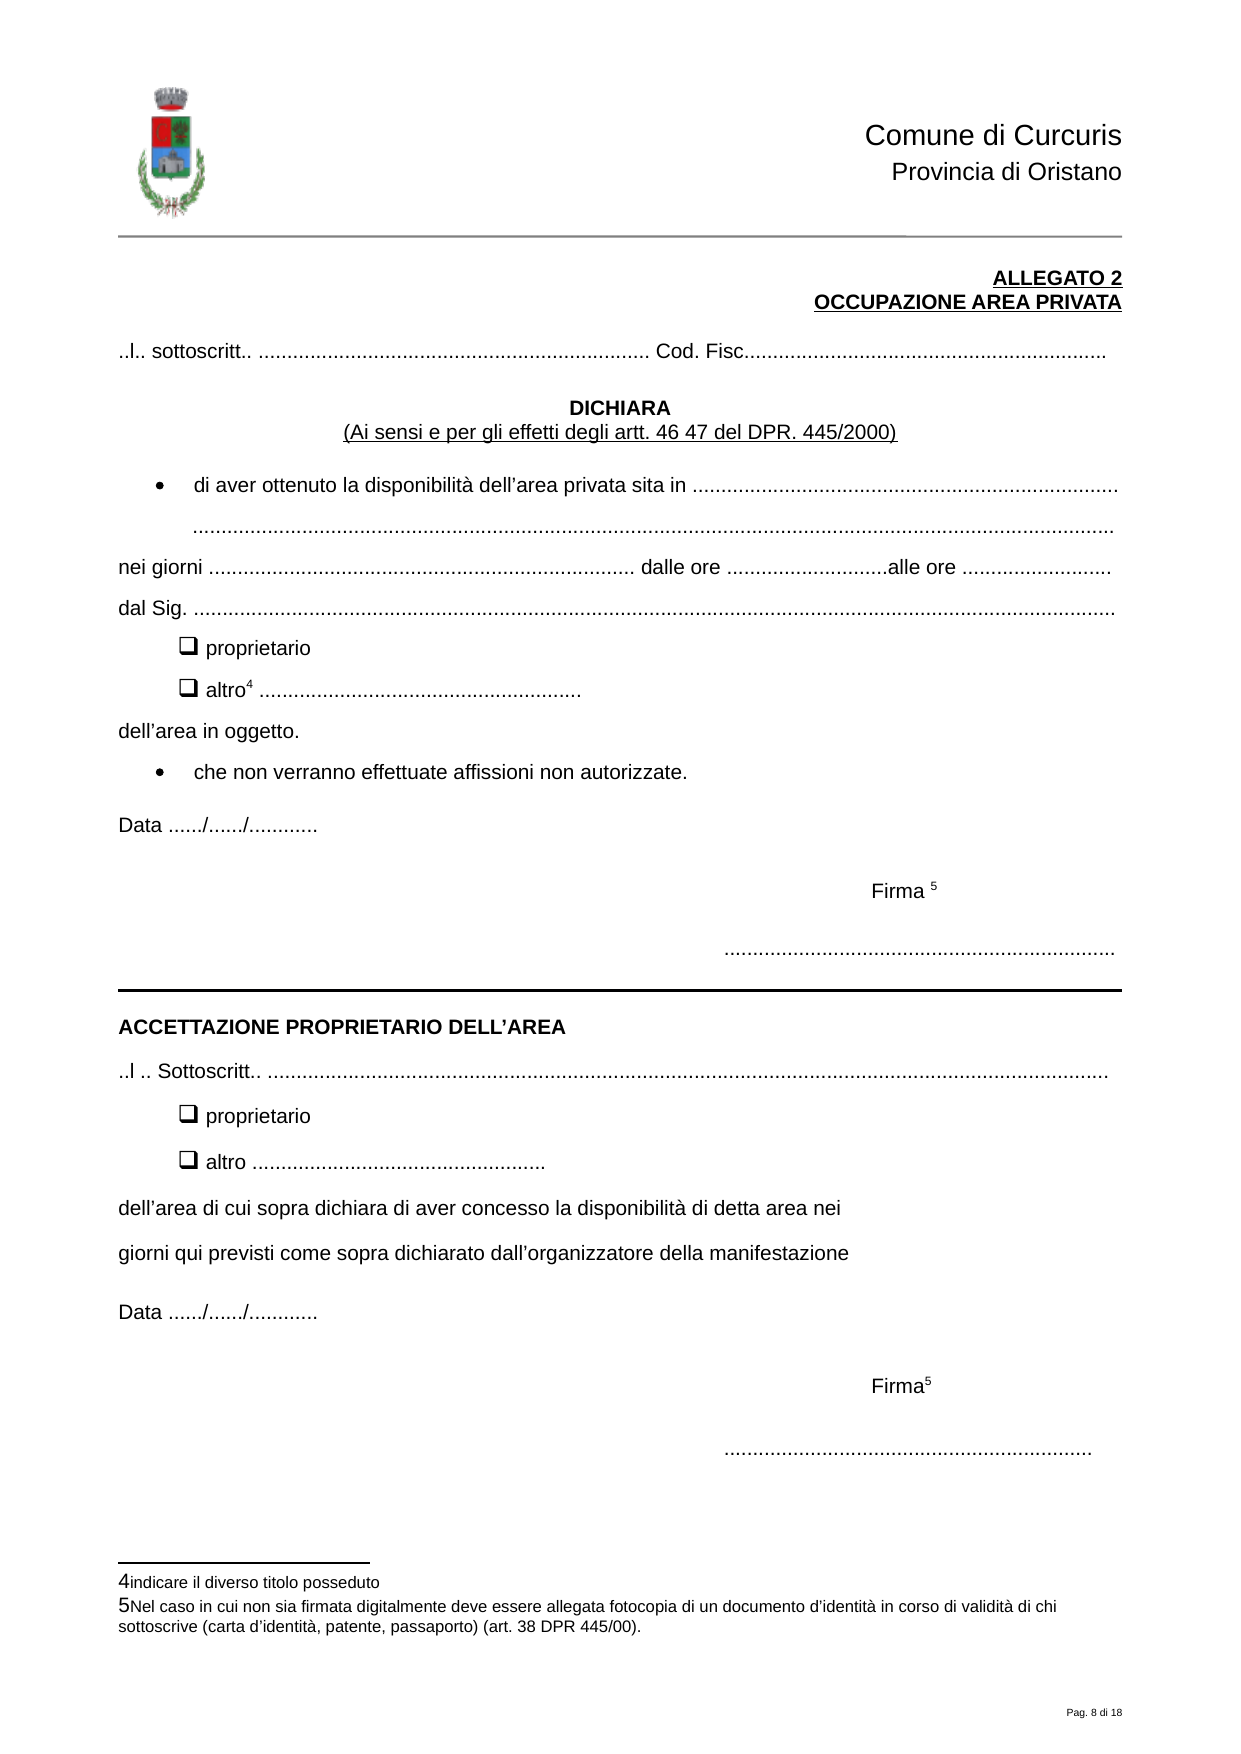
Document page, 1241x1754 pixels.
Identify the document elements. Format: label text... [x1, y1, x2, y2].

text nei giorni .......................................................................... dalle ore ............................alle ore .......................... [118, 555, 1122, 579]
picture [122, 87, 224, 219]
text indicare il diverso titolo posseduto [118, 1569, 1122, 1593]
text Data ....../....../............ [118, 813, 1122, 837]
text (Ai sensi e per gli effetti degli artt. 46 47 del DPR. 445/2000) [118, 420, 1122, 444]
text OCCUPAZIONE AREA PRIVATA [118, 290, 1122, 314]
text giorni qui previsti come sopra dichiarato dall’organizzatore della manifestazione [118, 1241, 1122, 1264]
text Data ....../....../............ [118, 1300, 1122, 1324]
text Firma [118, 879, 1122, 903]
text  proprietario [177, 1104, 1122, 1129]
text  altro ................................................... [177, 1150, 1122, 1175]
text ................................................................................................................................................................ [192, 514, 1122, 538]
text dell’area di cui sopra dichiara di aver concesso la disponibilità di detta area nei [118, 1196, 1122, 1220]
text ACCETTAZIONE PROPRIETARIO DELL’AREA [118, 1014, 1122, 1038]
text  proprietario [177, 636, 1122, 661]
text Firma5 [118, 1374, 1122, 1398]
text ..l .. Sottoscritt.. .................................................................................................................................................. [118, 1059, 1122, 1083]
text ..l.. sottoscritt.. .................................................................... Cod. Fisc............................................................... [118, 339, 1122, 363]
list che non verranno effettuate affissioni non autorizzate. [156, 760, 1122, 784]
text DICHIARA [118, 396, 1122, 420]
text Comune di Curcuris [224, 118, 1122, 152]
text .................................................................... [118, 936, 1122, 960]
text Provincia di Oristano [224, 157, 1122, 185]
text dell’area in oggetto. [118, 719, 1122, 743]
text Nel caso in cui non sia firmata digitalmente deve essere allegata fotocopia di un documento d’identità in corso di validità di chi sottoscrive (carta d’identità, patente, passaporto) (art. 38 DPR 445/00). [118, 1593, 1122, 1636]
text dal Sig. ................................................................................................................................................................ [118, 595, 1122, 619]
text  altro ........................................................ [177, 678, 1122, 703]
list di aver ottenuto la disponibilità dell’area privata sita in .......................................................................... [156, 473, 1122, 497]
text ................................................................ [118, 1435, 1122, 1459]
text ALLEGATO 2 [118, 266, 1122, 290]
